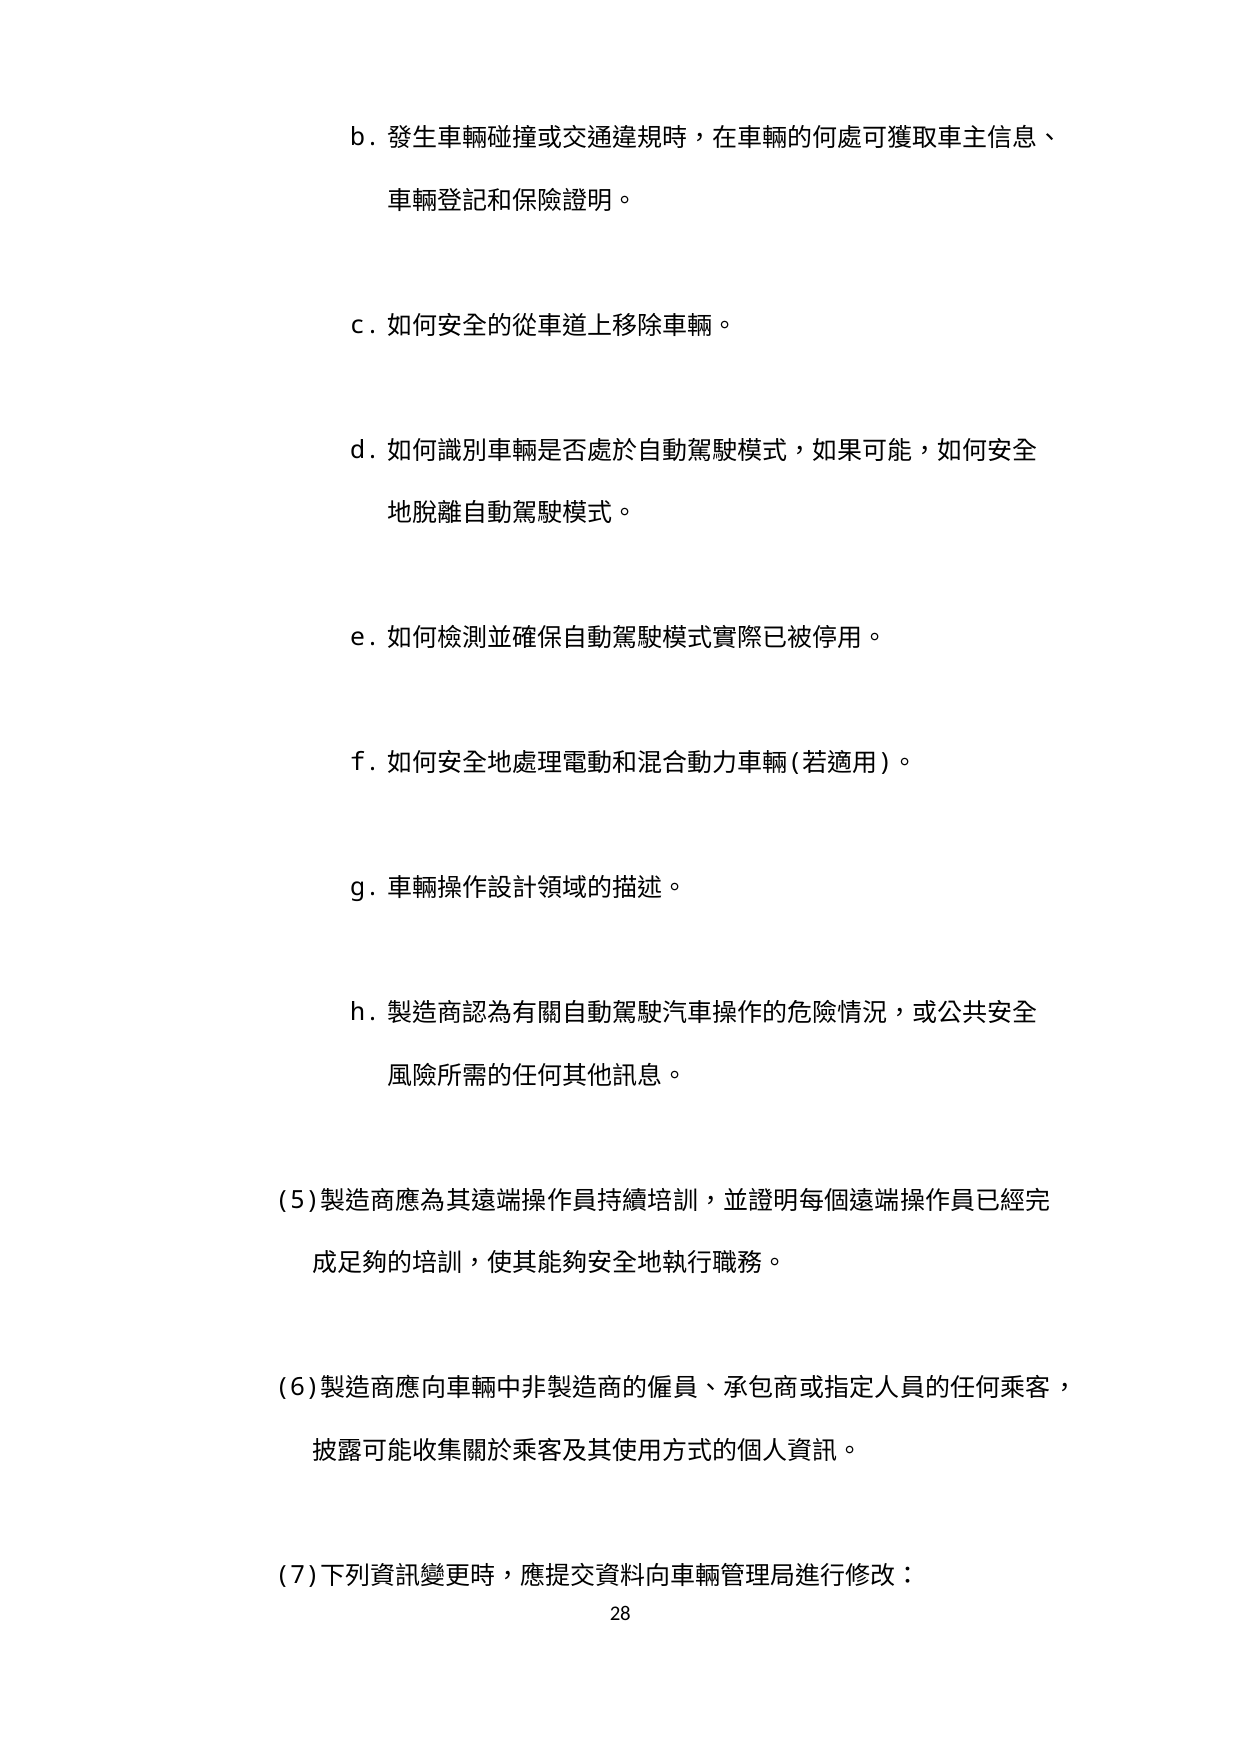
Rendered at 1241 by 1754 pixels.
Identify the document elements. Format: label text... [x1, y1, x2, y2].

list 如何識別車輛是否處於自動駕駛模式，如果可能，如何安全地脫離自動駕駛模式。 [350, 407, 1053, 532]
list 發生車輛碰撞或交通違規時，在車輛的何處可獲取車主信息、車輛登記和保險證明。 [350, 94, 1053, 219]
list 製造商應為其遠端操作員持續培訓，並證明每個遠端操作員已經完成足夠的培訓，使其能夠安全地執行職務。 [275, 1157, 1053, 1282]
list 製造商認為有關自動駕駛汽車操作的危險情況，或公共安全風險所需的任何其他訊息。 [350, 969, 1053, 1094]
list 製造商應向車輛中非製造商的僱員、承包商或指定人員的任何乘客，披露可能收集關於乘客及其使用方式的個人資訊。 [275, 1344, 1053, 1469]
list 車輛操作設計領域的描述。 [350, 844, 1053, 907]
list 下列資訊變更時，應提交資料向車輛管理局進行修改： [275, 1532, 1053, 1594]
list 如何安全的從車道上移除車輛。 [350, 282, 1053, 344]
list 如何安全地處理電動和混合動力車輛(若適用)。 [350, 719, 1053, 782]
list 如何檢測並確保自動駕駛模式實際已被停用。 [350, 594, 1053, 657]
